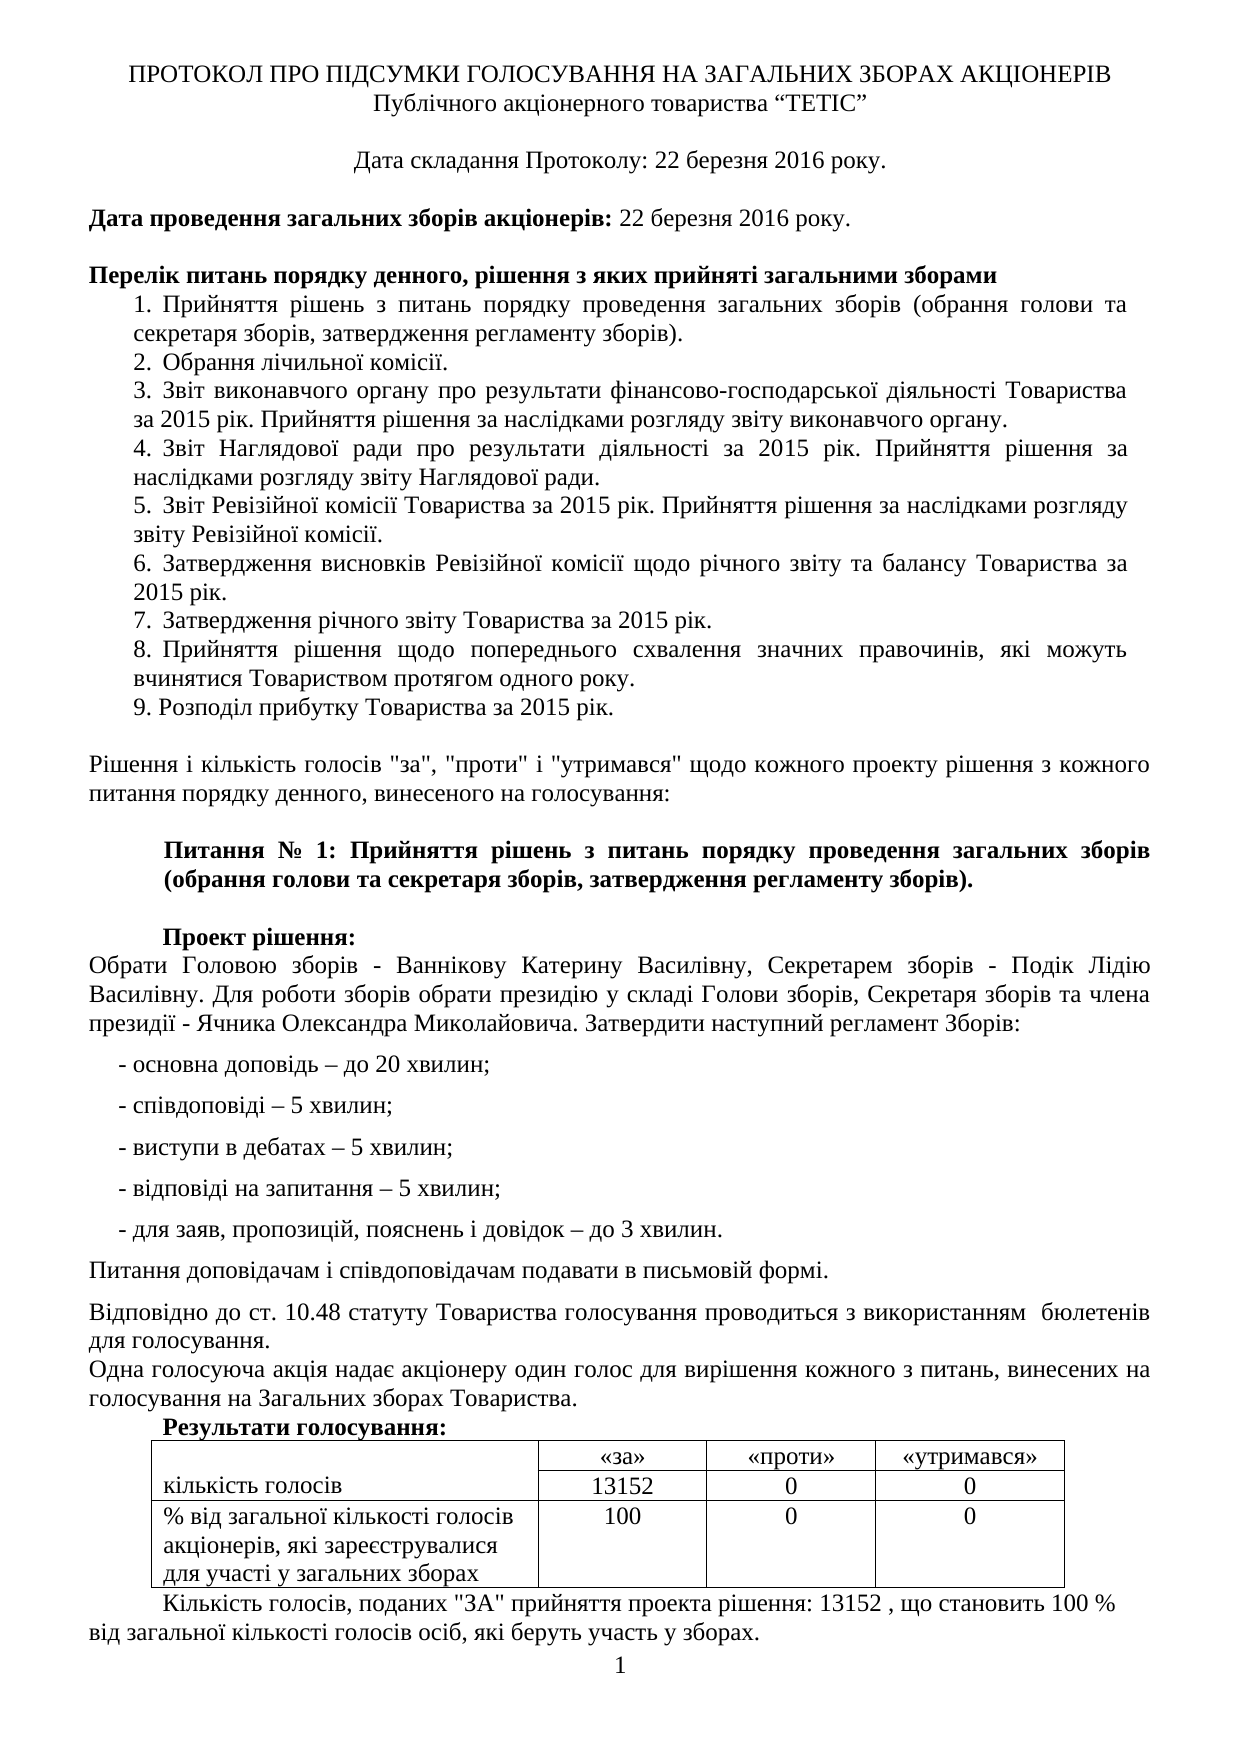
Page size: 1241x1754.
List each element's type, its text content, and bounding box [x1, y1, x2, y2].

text - відповіді на запитання – 5 хвилин; [118, 1173, 1152, 1202]
table_header «утримався» [876, 1441, 1064, 1470]
text 3. Звіт виконавчого органу про результати фінансово-господарської діяльності Товариства за 2015 рік. Прийняття рішення за наслідками розгляду звіту виконавчого органу. [133, 375, 1128, 433]
table_header «проти» [707, 1441, 875, 1470]
text Рішення і кількість голосів "за", "проти" і "утримався" щодо кожного проекту рішення з кожного питання порядку денного, винесеного на голосування: [89, 749, 1152, 807]
table_cell 0 [707, 1501, 875, 1587]
text 2. Обрання лічильної комісії. [133, 347, 1128, 375]
text - виступи в дебатах – 5 хвилин; [118, 1132, 1152, 1160]
text Кількість голосів, поданих "ЗА" прийняття проекта рішення: 13152 , що становить 100 % від загальної кількості голосів осіб, які беруть участь у зборах. [89, 1588, 1152, 1646]
table_cell % від загальної кількості голосів акціонерів, які зареєструвалися для участі у загальних зборах [152, 1501, 538, 1587]
text 1. Прийняття рішень з питань порядку проведення загальних зборів (обрання голови та секретаря зборів, затвердження регламенту зборів). [133, 289, 1128, 347]
text Дата проведення загальних зборів акціонерів: 22 березня 2016 року. [89, 203, 1152, 232]
text Питання № 1: Прийняття рішень з питань порядку проведення загальних зборів (обрання голови та секретаря зборів, затвердження регламенту зборів). [164, 835, 1152, 893]
text - співдоповіді – 5 хвилин; [118, 1090, 1152, 1119]
text Обрати Головою зборів - Ваннікову Катерину Василівну, Секретарем зборів - Подік Лідію Василівну. Для роботи зборів обрати президію у складі Голови зборів, Секретаря зборів та члена президії - Ячника Олександра Миколайовича. Затвердити наступний регламент Зборів: [89, 950, 1152, 1037]
text Результати голосування: [89, 1412, 1152, 1440]
text 8. Прийняття рішення щодо попереднього схвалення значних правочинів, які можуть вчинятися Товариством протягом одного року. [133, 634, 1128, 692]
table_cell 13152 [539, 1471, 706, 1500]
text - основна доповідь – до 20 хвилин; [118, 1049, 1152, 1078]
table_cell 0 [876, 1471, 1064, 1500]
text ПРОТОКОЛ ПРО ПІДСУМКИ ГОЛОСУВАННЯ НА ЗАГАЛЬНИХ ЗБОРАХ АКЦІОНЕРІВ [89, 59, 1152, 88]
text Одна голосуюча акція надає акціонеру один голос для вирішення кожного з питань, винесених на голосування на Загальних зборах Товариства. [89, 1354, 1152, 1412]
text - для заяв, пропозицій, пояснень і довідок – до 3 хвилин. [118, 1214, 1152, 1243]
text Питання доповідачам і співдоповідачам подавати в письмовій формі. [89, 1255, 1152, 1284]
text Публічного акціонерного товариства “ТЕТІС” [89, 88, 1152, 117]
text Перелік питань порядку денного, рішення з яких прийняті загальними зборами [89, 260, 1152, 289]
text Проект рішення: [89, 922, 1152, 950]
table_cell 0 [876, 1501, 1064, 1587]
table_header «за» [539, 1441, 706, 1470]
text 7. Затвердження річного звіту Товариства за 2015 рік. [133, 605, 1128, 634]
table_cell 0 [707, 1471, 875, 1500]
text 4. Звіт Наглядової ради про результати діяльності за 2015 рік. Прийняття рішення за наслідками розгляду звіту Наглядової ради. [133, 433, 1128, 490]
text Відповідно до ст. 10.48 статуту Товариства голосування проводиться з використанням бюлетенів для голосування. [89, 1297, 1152, 1354]
table_header кількість голосів [152, 1441, 538, 1500]
text Дата складання Протоколу: 22 березня 2016 року. [89, 145, 1152, 174]
table_cell 100 [539, 1501, 706, 1587]
text 5. Звіт Ревізійної комісії Товариства за 2015 рік. Прийняття рішення за наслідками розгляду звіту Ревізійної комісії. [133, 490, 1128, 548]
text 9. Розподіл прибутку Товариства за 2015 рік. [133, 692, 1128, 720]
text 6. Затвердження висновків Ревізійної комісії щодо річного звіту та балансу Товариства за 2015 рік. [133, 548, 1128, 605]
